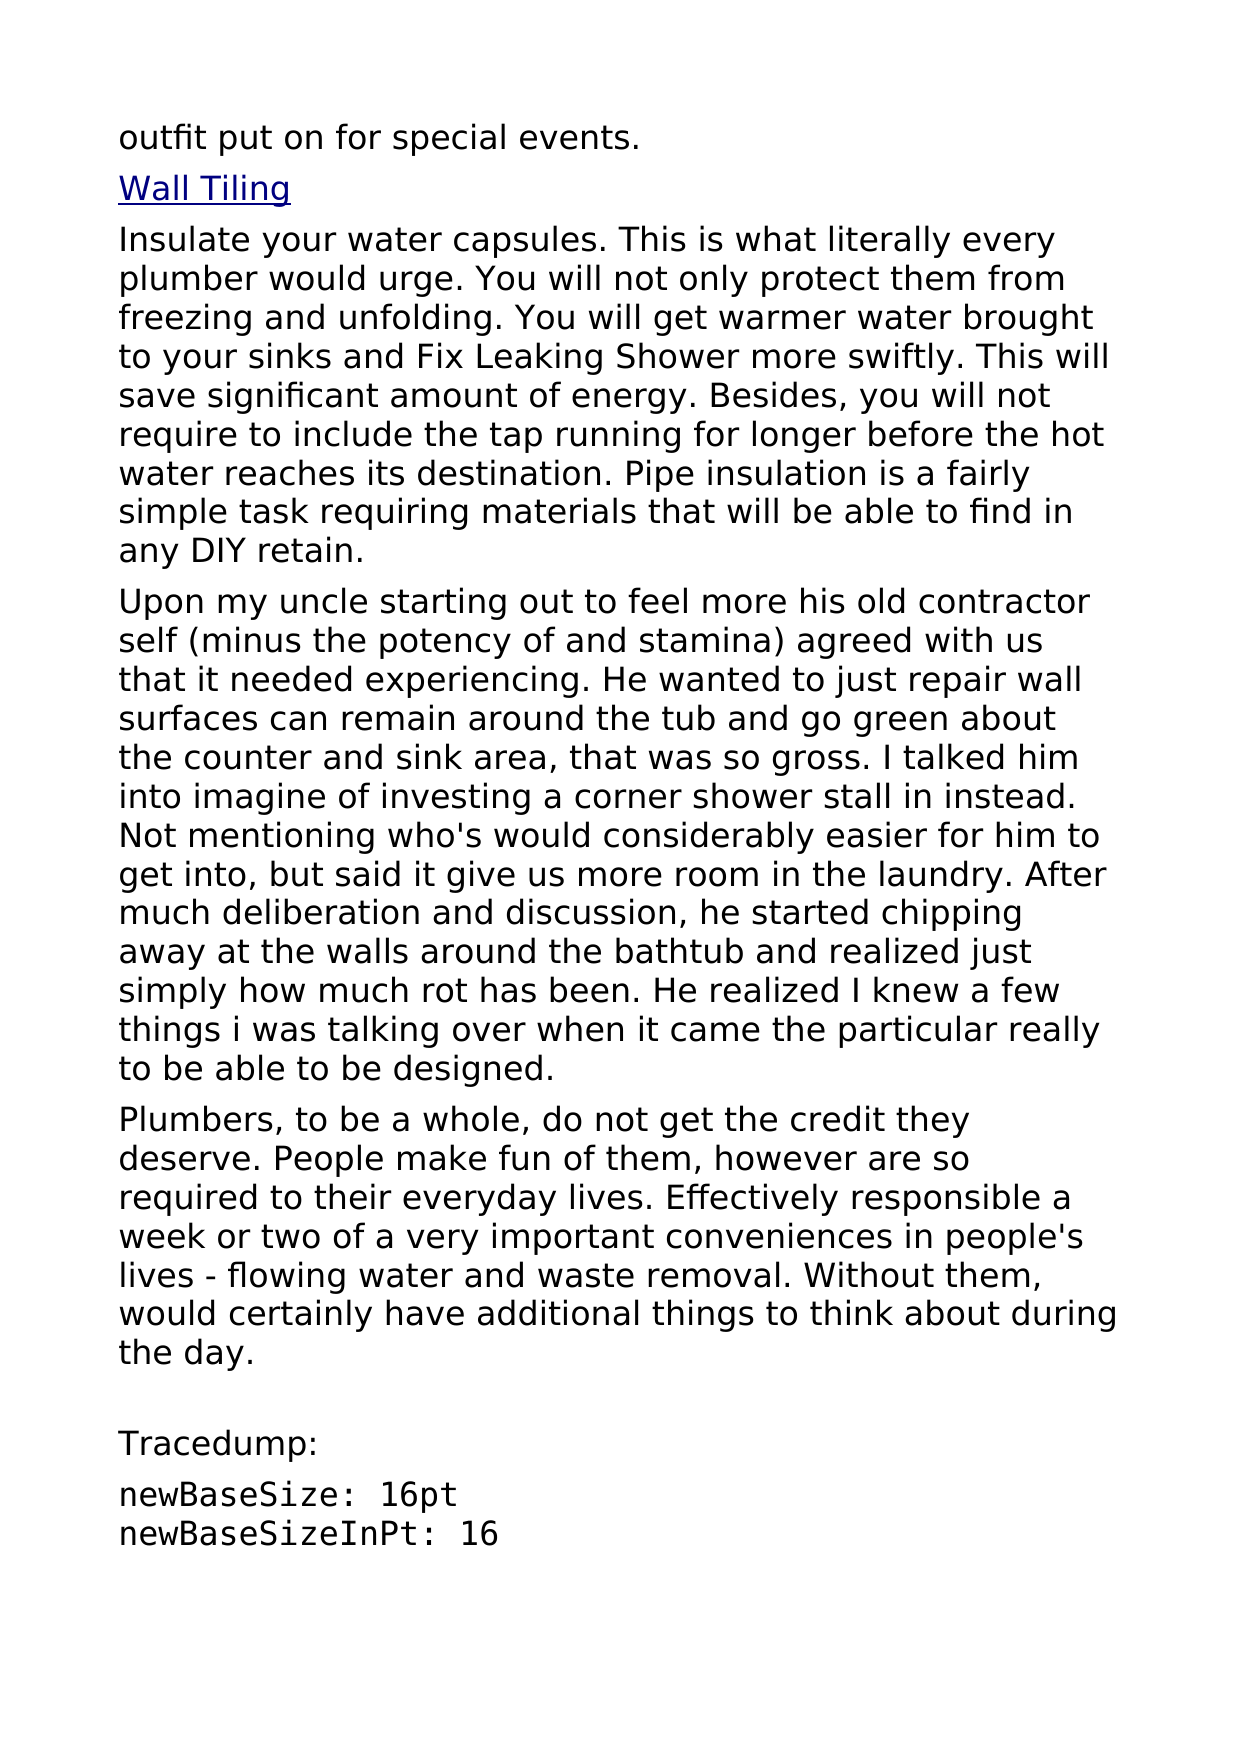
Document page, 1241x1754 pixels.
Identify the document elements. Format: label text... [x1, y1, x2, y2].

text Upon my uncle starting out to feel more his old contractor self (minus the potency of and stamina) agreed with us that it needed experiencing. He wanted to just repair wall surfaces can remain around the tub and go green about the counter and sink area, that was so gross. I talked him into imagine of investing a corner shower stall in instead. Not mentioning who's would considerably easier for him to get into, but said it give us more room in the laundry. After much deliberation and discussion, he started chipping away at the walls around the bathtub and realized just simply how much rot has been. He realized I knew a few things i was talking over when it came the particular really to be able to be designed. [118, 583, 1122, 1088]
text Insulate your water capsules. This is what literally every plumber would urge. You will not only protect them from freezing and unfolding. You will get warmer water brought to your sinks and Fix Leaking Shower more swiftly. This will save significant amount of energy. Besides, you will not require to include the tap running for longer before the hot water reaches its destination. Pipe insulation is a fairly simple task requiring materials that will be able to find in any DIY retain. [118, 221, 1122, 571]
text Plumbers, to be a whole, do not get the credit they deserve. People make fun of them, however are so required to their everyday lives. Effectively responsible a week or two of a very important conveniences in people's lives - flowing water and waste removal. Without them, would certainly have additional things to think about during the day. [118, 1101, 1122, 1373]
text outfit put on for special events. [118, 118, 1122, 157]
text Wall Tiling [118, 169, 1122, 208]
text newBaseSize: 16pt newBaseSizeInPt: 16 [118, 1475, 1122, 1553]
text Tracedump: [118, 1385, 1122, 1463]
